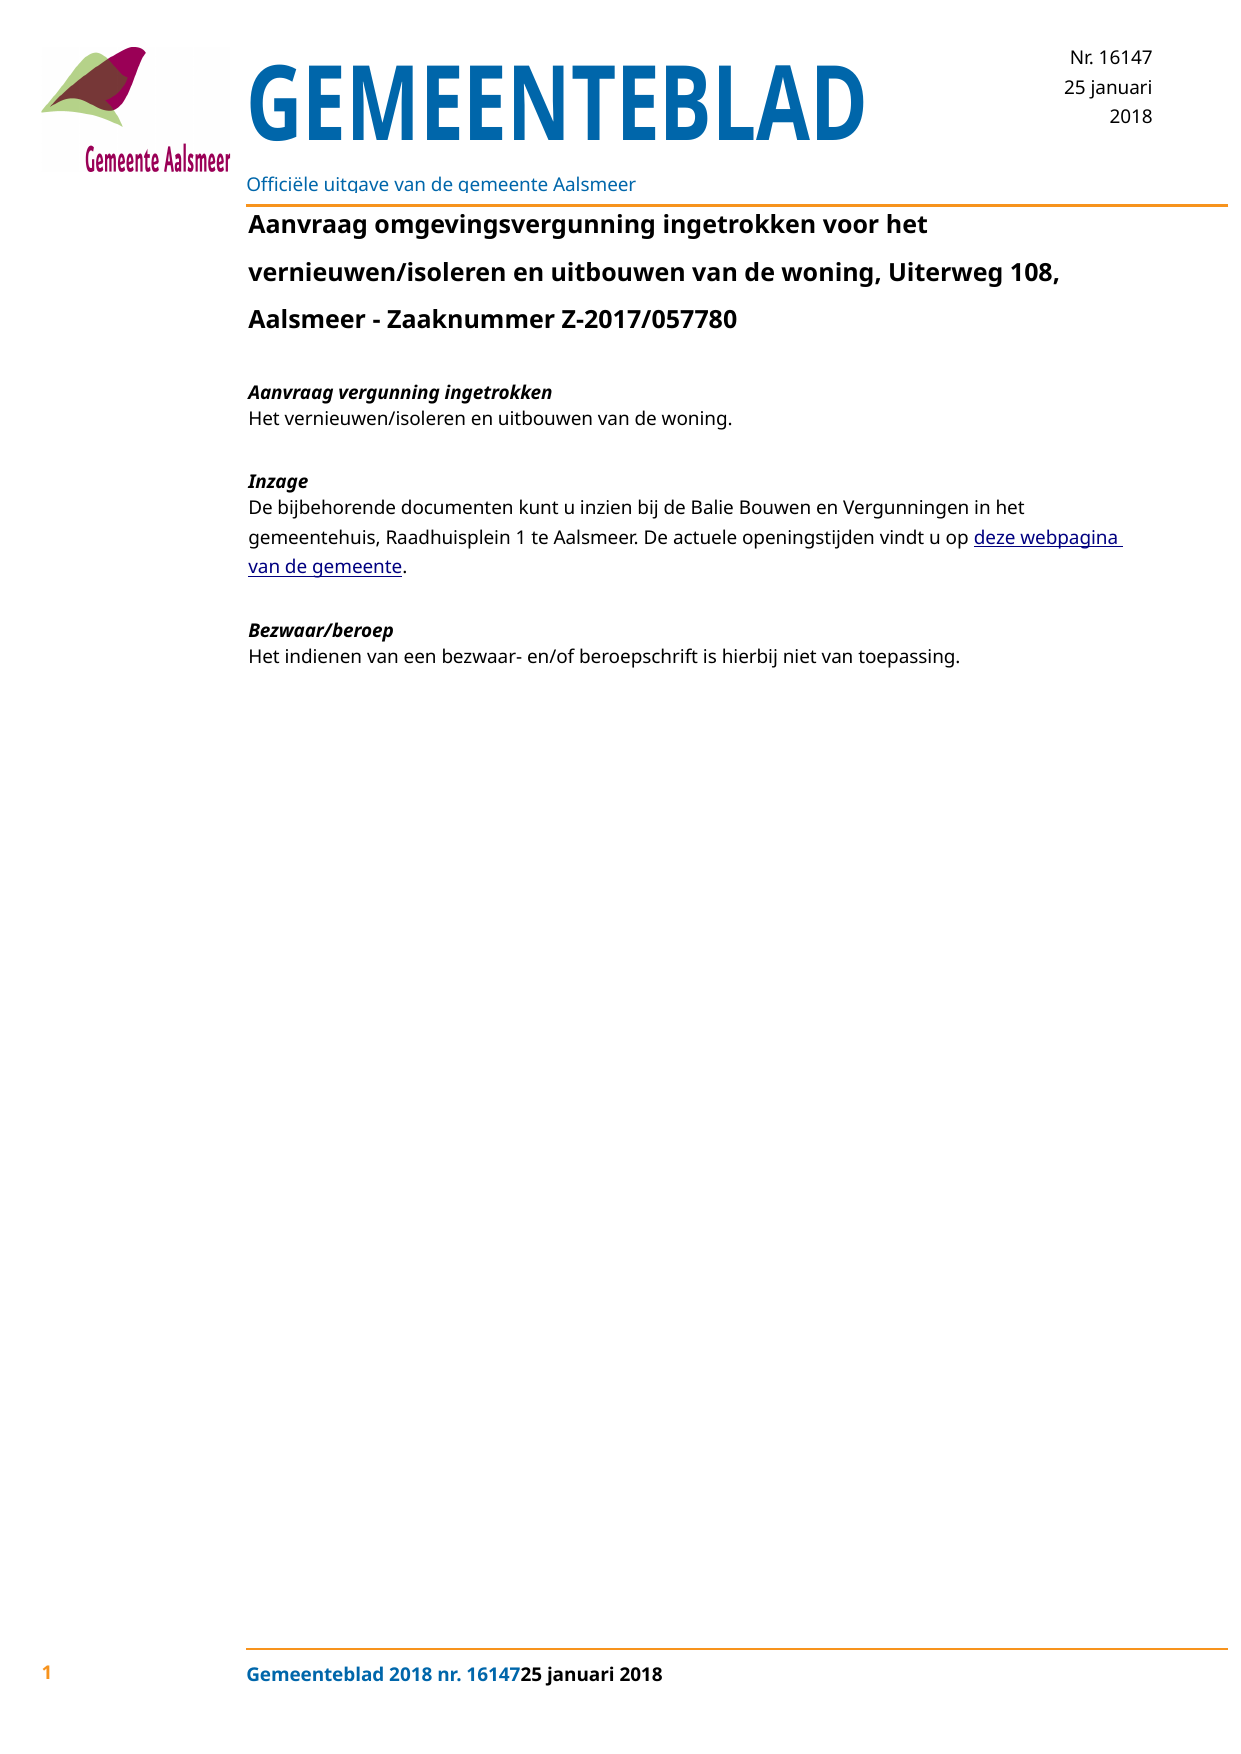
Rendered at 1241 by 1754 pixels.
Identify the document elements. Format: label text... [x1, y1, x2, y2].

text Aanvraag vergunning ingetrokken [248, 379, 1152, 405]
text Het indienen van een bezwaar- en/of beroepschrift is hierbij niet van toepassing. [248, 643, 1152, 669]
text Bezwaar/beroep [248, 618, 1152, 643]
picture [41, 47, 231, 172]
text Het vernieuwen/isoleren en uitbouwen van de woning. [248, 405, 1152, 431]
text Inzage [248, 469, 1152, 494]
text Aanvraag omgevingsvergunning ingetrokken voor het vernieuwen/isoleren en uitbouwen van de woning, Uiterweg 108, Aalsmeer - Zaaknummer Z-2017/057780 [248, 207, 1152, 336]
text De bijbehorende documenten kunt u inzien bij de Balie Bouwen en Vergunningen in het gemeentehuis, Raadhuisplein 1 te Aalsmeer. De actuele openingstijden vindt u op deze webpagina van de gemeente. [248, 494, 1152, 579]
